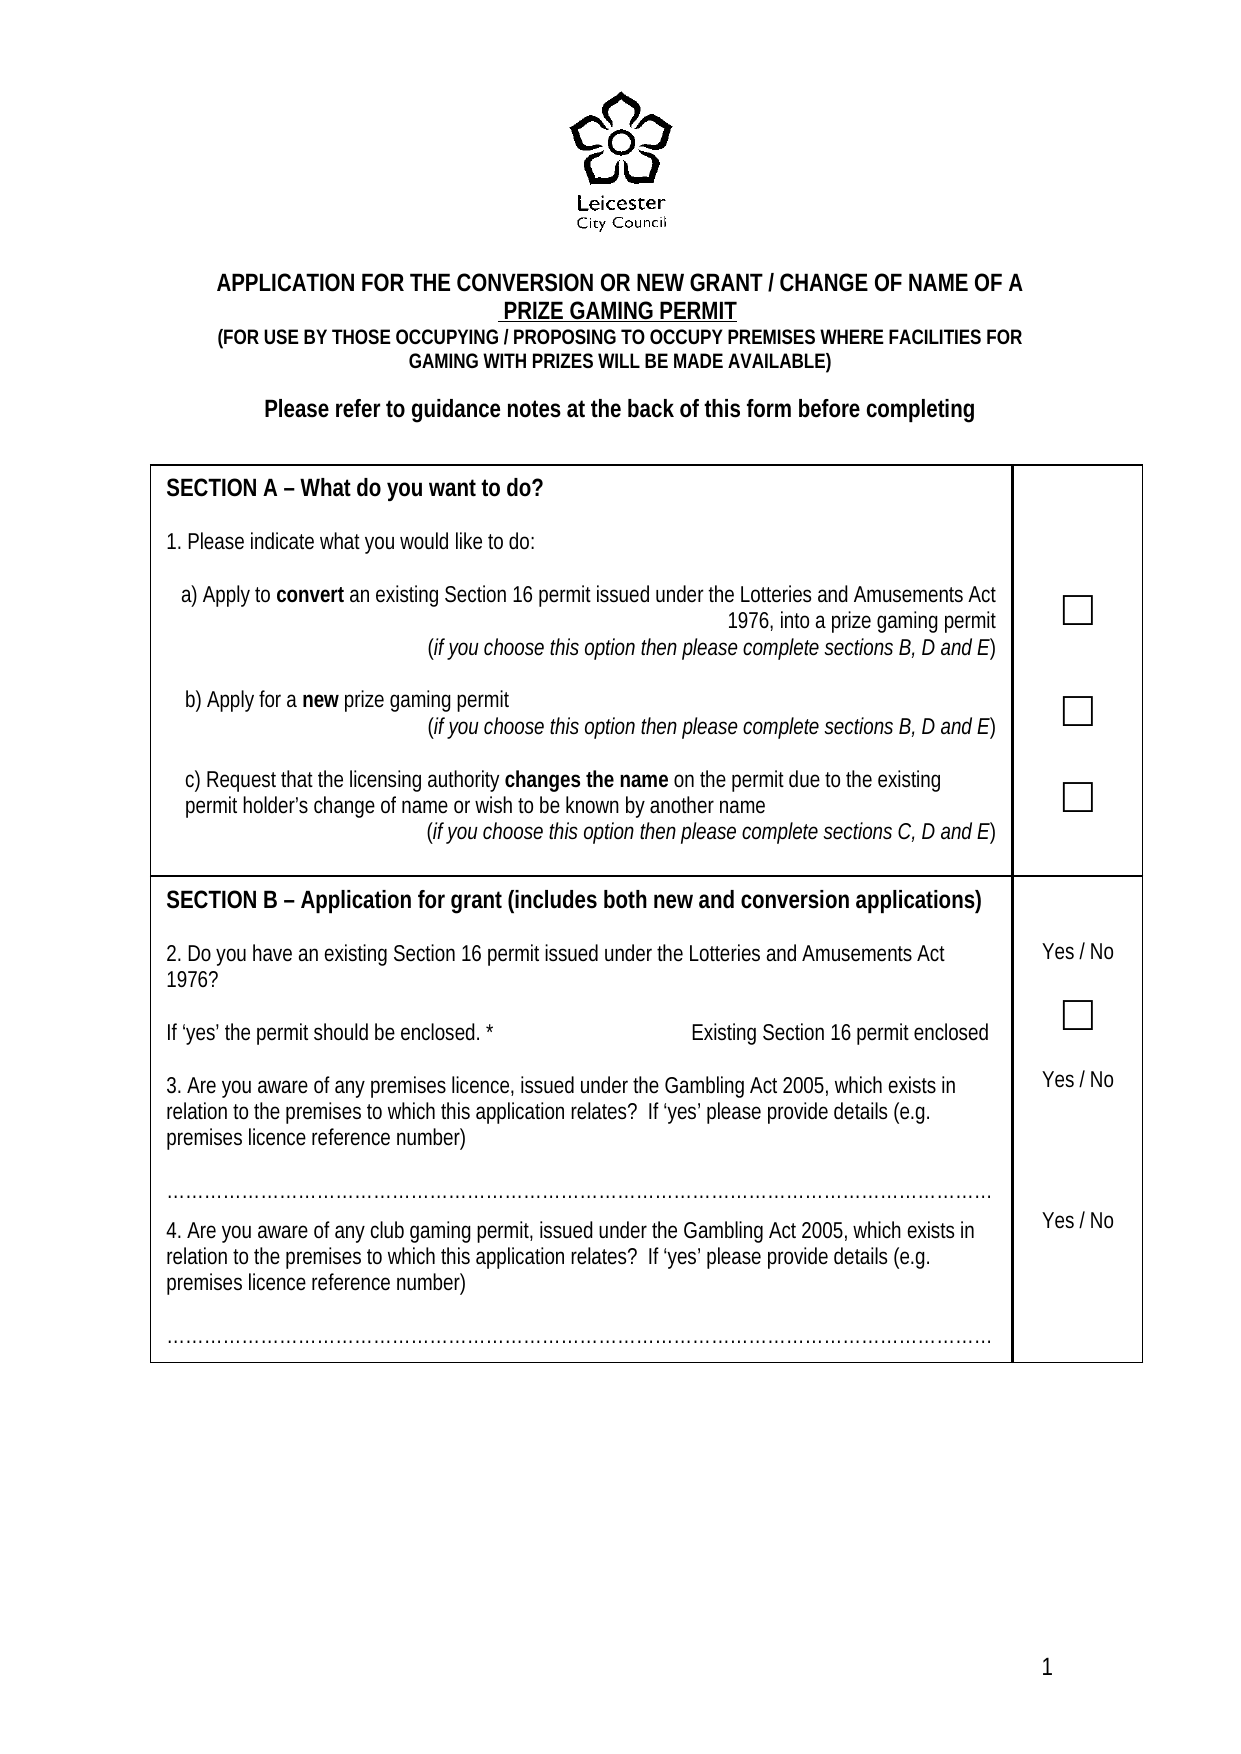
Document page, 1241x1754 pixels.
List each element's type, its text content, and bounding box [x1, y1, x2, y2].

text (FOR USE BY THOSE OCCUPYING / PROPOSING TO OCCUPY PREMISES WHERE FACILITIES FOR GAMING WITH PRIZES WILL BE MADE AVAILABLE) [187, 325, 1053, 373]
text (if you choose this option then please complete sections C, D and E) [166, 818, 996, 844]
text (if you choose this option then please complete sections B, D and E) [166, 713, 996, 739]
text Yes / No [1029, 1066, 1127, 1092]
text APPLICATION FOR THE CONVERSION OR NEW GRANT / CHANGE OF NAME OF A [187, 267, 1053, 296]
text Please refer to guidance notes at the back of this form before completing [187, 394, 1053, 423]
text □ [1029, 579, 1127, 636]
text Yes / No [1029, 938, 1127, 964]
text PRIZE GAMING PERMIT [187, 296, 1053, 325]
text (if you choose this option then please complete sections B, D and E) [166, 634, 996, 660]
text c) Request that the licensing authority changes the name on the permit due to the existing permit holder’s change of name or wish to be known by another name [185, 766, 996, 818]
text □ [1029, 996, 1127, 1039]
text 4. Are you aware of any club gaming permit, issued under the Gambling Act 2005, which exists in relation to the premises to which this application relates? If ‘yes’ please provide details (e.g. premises licence reference number) [166, 1217, 996, 1296]
text □ [1029, 679, 1127, 737]
text b) Apply for a new prize gaming permit [185, 686, 996, 713]
text SECTION B – Application for grant (includes both new and conversion applications) [166, 885, 996, 913]
text a) Apply to convert an existing Section 16 permit issued under the Lotteries and Amusements Act 1976, into a prize gaming permit [166, 581, 996, 634]
text 1. Please indicate what you would like to do: [166, 528, 996, 555]
text 2. Do you have an existing Section 16 permit issued under the Lotteries and Amusements Act 1976? [166, 940, 996, 993]
text □ [1029, 765, 1127, 823]
text …………………………………………………………………………………………………………………… [166, 1322, 996, 1348]
text …………………………………………………………………………………………………………………… [166, 1177, 996, 1203]
text 3. Are you aware of any premises licence, issued under the Gambling Act 2005, which exists in relation to the premises to which this application relates? If ‘yes’ please provide details (e.g. premises licence reference number) [166, 1072, 996, 1151]
text If ‘yes’ the permit should be enclosed. * Existing Section 16 permit enclosed [166, 1019, 996, 1045]
text Yes / No [1029, 1207, 1127, 1233]
text SECTION A – What do you want to do? [166, 473, 996, 502]
